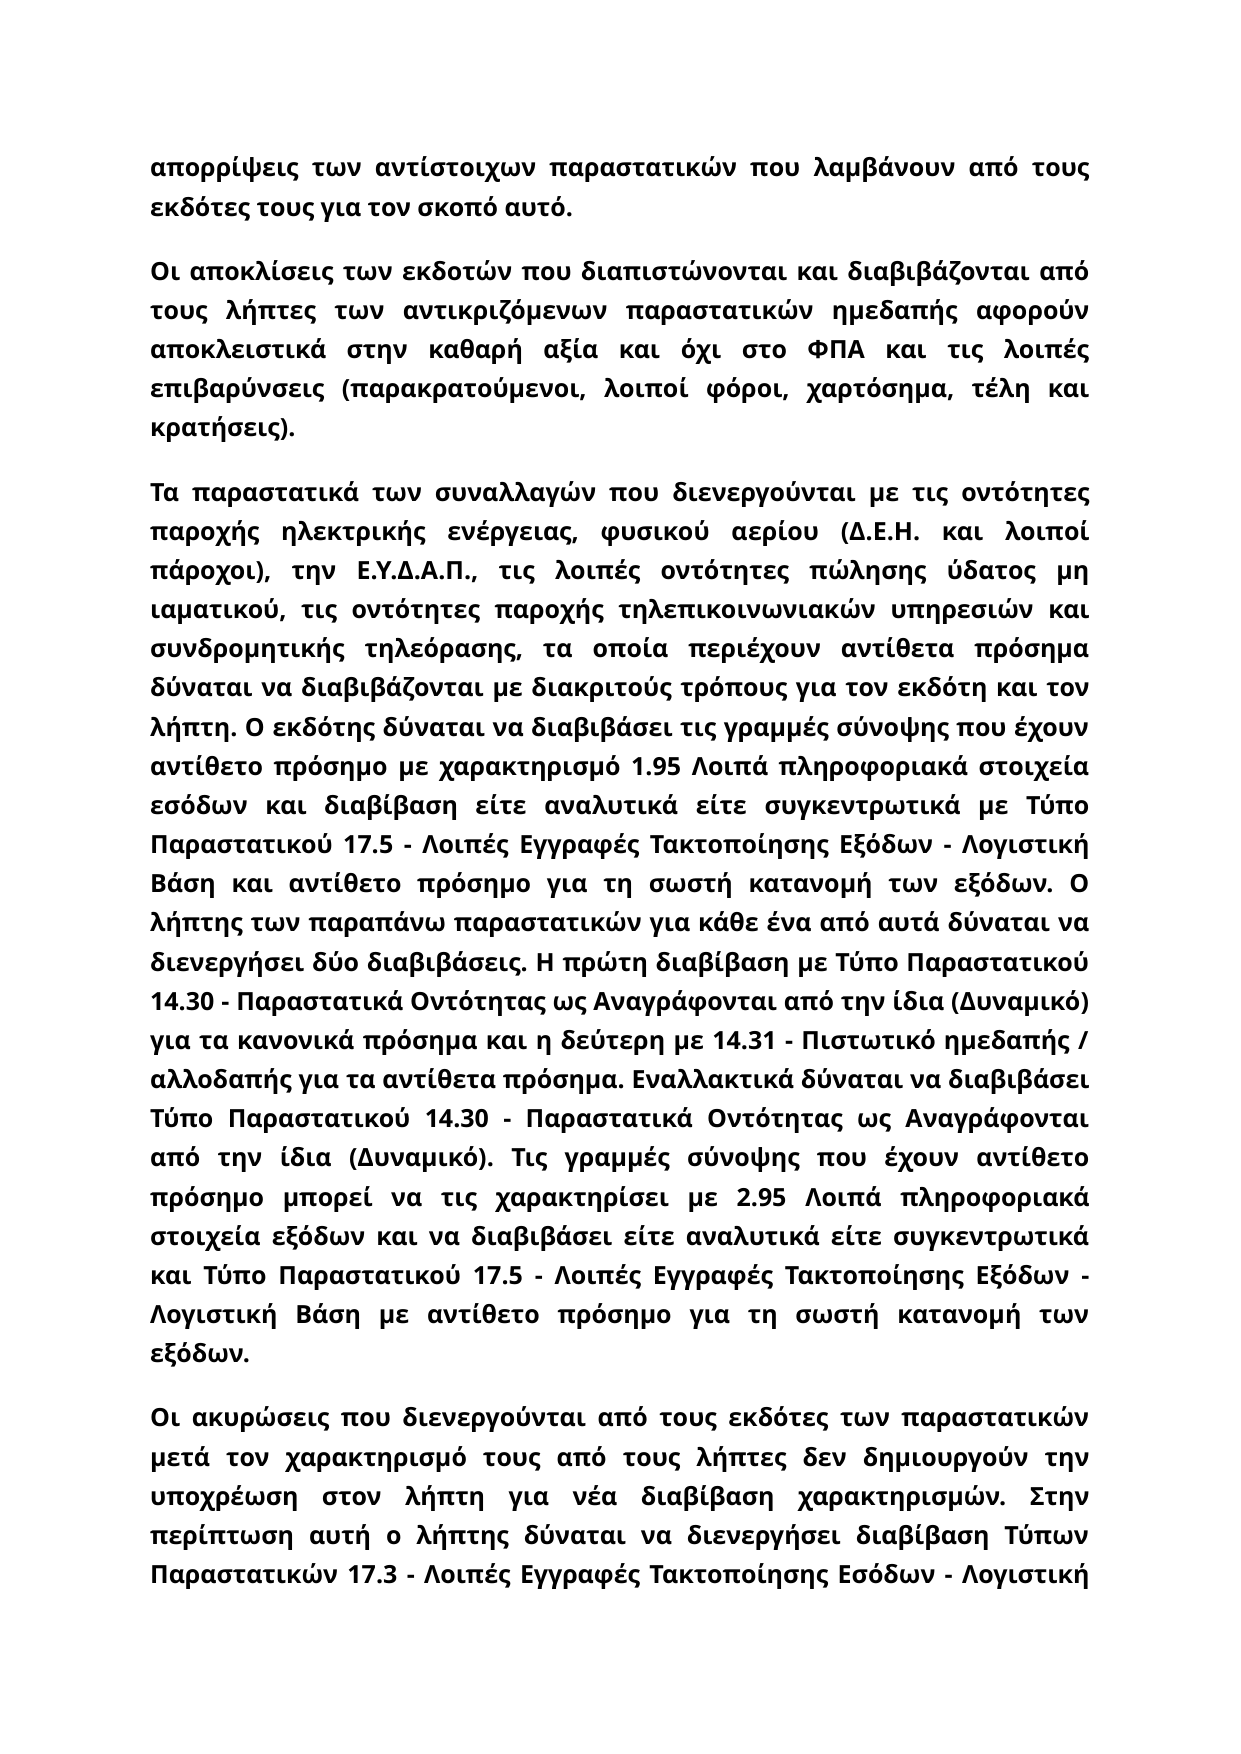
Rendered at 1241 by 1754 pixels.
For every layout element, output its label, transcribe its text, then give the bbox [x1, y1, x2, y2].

text Οι ακυρώσεις που διενεργούνται από τους εκδότες των παραστατικών μετά τον χαρακτηρισμό τους από τους λήπτες δεν δημιουργούν την υποχρέωση στον λήπτη για νέα διαβίβαση χαρακτηρισμών. Στην περίπτωση αυτή ο λήπτης δύναται να διενεργήσει διαβίβαση Τύπων Παραστατικών 17.3 - Λοιπές Εγγραφές Τακτοποίησης Εσόδων - Λογιστική [150, 1400, 1090, 1591]
text Οι αποκλίσεις των εκδοτών που διαπιστώνονται και διαβιβάζονται από τους λήπτες των αντικριζόμενων παραστατικών ημεδαπής αφορούν αποκλειστικά στην καθαρή αξία και όχι στο ΦΠΑ και τις λοιπές επιβαρύνσεις (παρακρατούμενοι, λοιποί φόροι, χαρτόσημα, τέλη και κρατήσεις). [150, 253, 1090, 444]
text Τα παραστατικά των συναλλαγών που διενεργούνται με τις οντότητες παροχής ηλεκτρικής ενέργειας, φυσικού αερίου (Δ.Ε.Η. και λοιποί πάροχοι), την Ε.Υ.Δ.Α.Π., τις λοιπές οντότητες πώλησης ύδατος μη ιαματικού, τις οντότητες παροχής τηλεπικοινωνιακών υπηρεσιών και συνδρομητικής τηλεόρασης, τα οποία περιέχουν αντίθετα πρόσημα δύναται να διαβιβάζονται με διακριτούς τρόπους για τον εκδότη και τον λήπτη. Ο εκδότης δύναται να διαβιβάσει τις γραμμές σύνοψης που έχουν αντίθετο πρόσημο με χαρακτηρισμό 1.95 Λοιπά πληροφοριακά στοιχεία εσόδων και διαβίβαση είτε αναλυτικά είτε συγκεντρωτικά με Τύπο Παραστατικού 17.5 - Λοιπές Εγγραφές Τακτοποίησης Εξόδων - Λογιστική Βάση και αντίθετο πρόσημο για τη σωστή κατανομή των εξόδων. Ο λήπτης των παραπάνω παραστατικών για κάθε ένα από αυτά δύναται να διενεργήσει δύο διαβιβάσεις. Η πρώτη διαβίβαση με Τύπο Παραστατικού 14.30 - Παραστατικά Οντότητας ως Αναγράφονται από την ίδια (Δυναμικό) για τα κανονικά πρόσημα και η δεύτερη με 14.31 - Πιστωτικό ημεδαπής / αλλοδαπής για τα αντίθετα πρόσημα. Εναλλακτικά δύναται να διαβιβάσει Τύπο Παραστατικού 14.30 - Παραστατικά Οντότητας ως Αναγράφονται από την ίδια (Δυναμικό). Τις γραμμές σύνοψης που έχουν αντίθετο πρόσημο μπορεί να τις χαρακτηρίσει με 2.95 Λοιπά πληροφοριακά στοιχεία εξόδων και να διαβιβάσει είτε αναλυτικά είτε συγκεντρωτικά και Τύπο Παραστατικού 17.5 - Λοιπές Εγγραφές Τακτοποίησης Εξόδων - Λογιστική Βάση με αντίθετο πρόσημο για τη σωστή κατανομή των εξόδων. [150, 474, 1090, 1370]
text απορρίψεις των αντίστοιχων παραστατικών που λαμβάνουν από τους εκδότες τους για τον σκοπό αυτό. [150, 150, 1090, 223]
